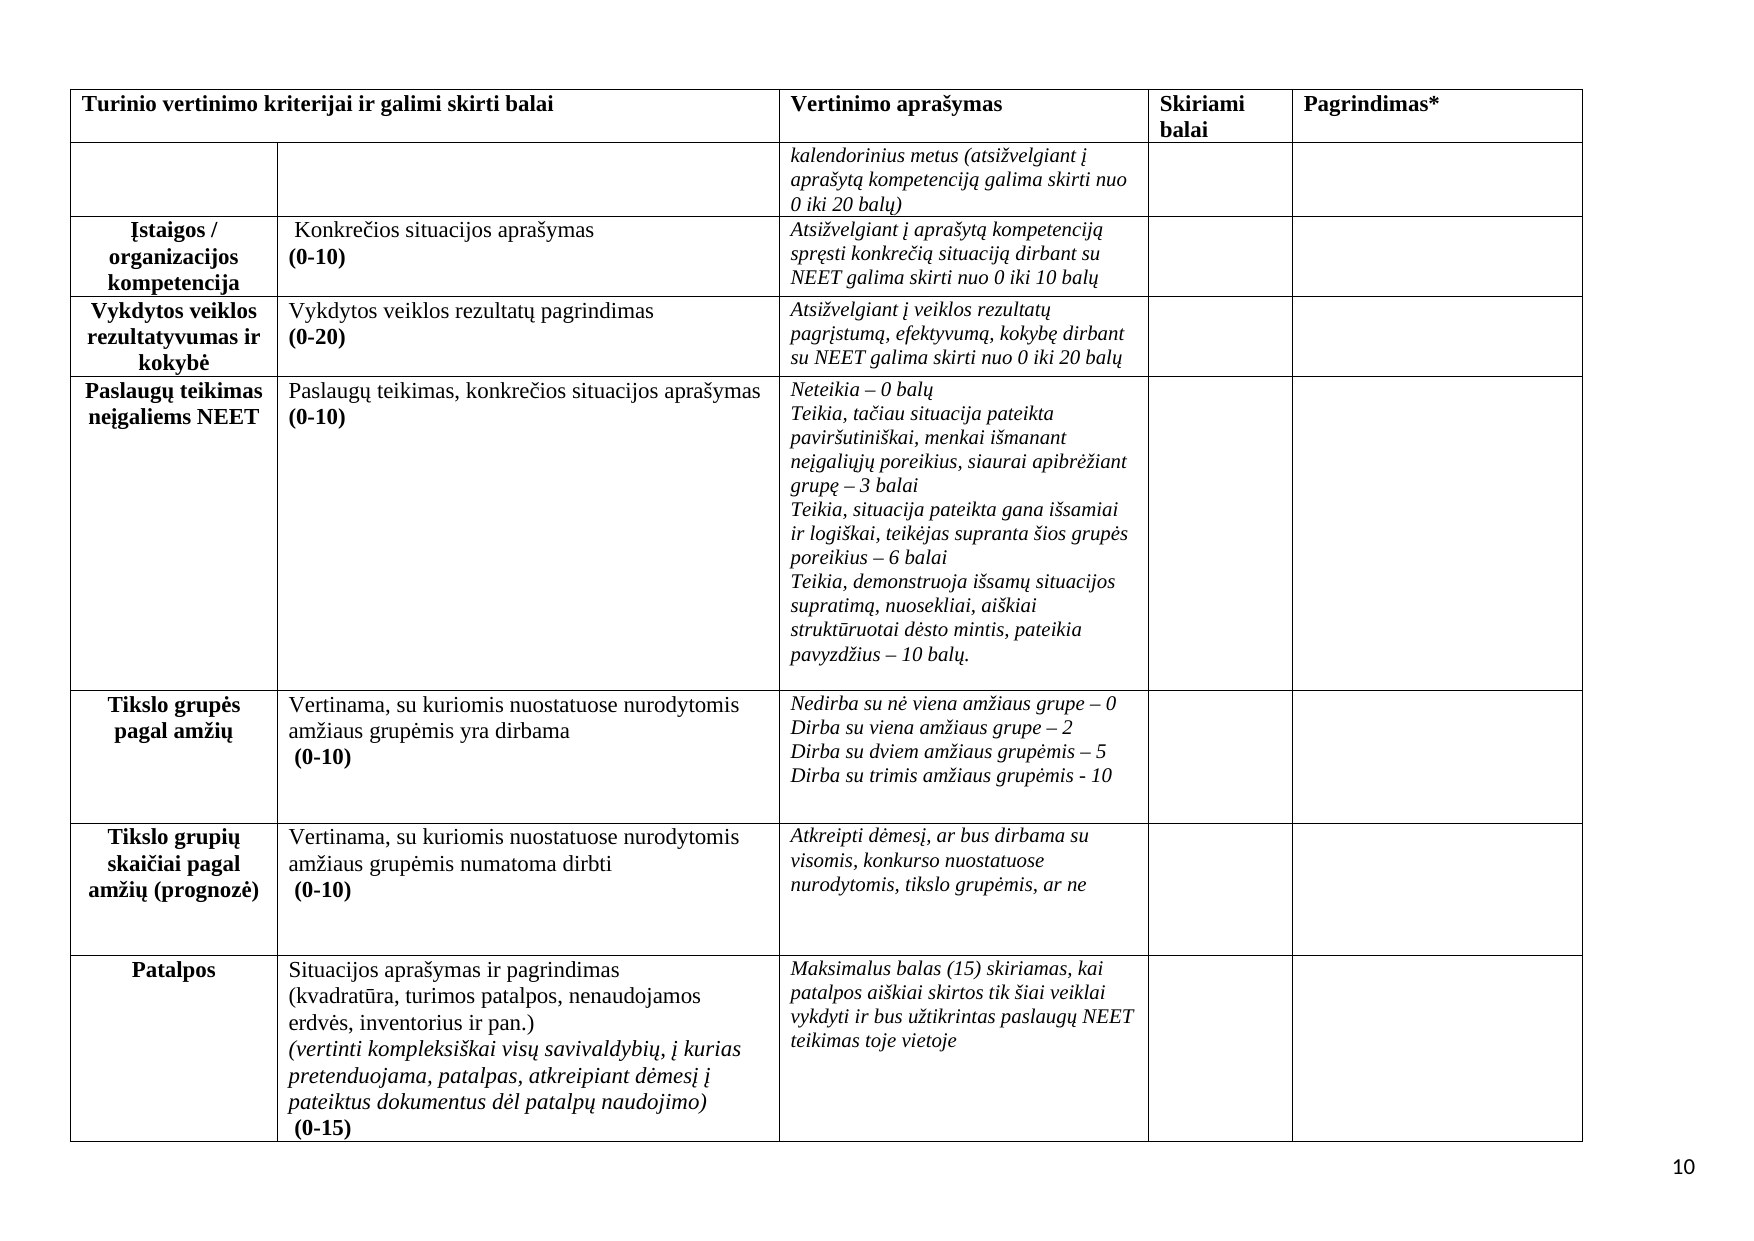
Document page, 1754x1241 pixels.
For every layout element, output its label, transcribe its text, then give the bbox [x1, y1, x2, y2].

table_cell Vertinama, su kuriomis nuostatuose nurodytomis amžiaus grupėmis yra dirbama (0-10) [278, 691, 779, 822]
table_cell [1149, 217, 1292, 296]
table_cell kalendorinius metus (atsižvelgiant į aprašytą kompetenciją galima skirti nuo 0 iki 20 balų) [780, 143, 1148, 216]
table_cell Paslaugų teikimas, konkrečios situacijos aprašymas (0-10) [278, 377, 779, 689]
table_header Pagrindimas* [1293, 90, 1582, 142]
table_cell Nedirba su nė viena amžiaus grupe – 0 Dirba su viena amžiaus grupe – 2 Dirba su dviem amžiaus grupėmis – 5 Dirba su trimis amžiaus grupėmis - 10 [780, 691, 1148, 822]
table_cell Vykdytos veiklos rezultatų pagrindimas (0-20) [278, 297, 779, 376]
table_cell [1293, 143, 1582, 216]
table_header Vertinimo aprašymas [780, 90, 1148, 142]
table_cell [1149, 377, 1292, 689]
table_cell [1293, 297, 1582, 376]
table_cell Atsižvelgiant į aprašytą kompetenciją spręsti konkrečią situaciją dirbant su NEET galima skirti nuo 0 iki 10 balų [780, 217, 1148, 296]
table_header Skiriami balai [1149, 90, 1292, 142]
table_cell Situacijos aprašymas ir pagrindimas (kvadratūra, turimos patalpos, nenaudojamos erdvės, inventorius ir pan.) (vertinti kompleksiškai visų savivaldybių, į kurias pretenduojama, patalpas, atkreipiant dėmesį į pateiktus dokumentus dėl patalpų naudojimo) (0-15) [278, 956, 779, 1141]
table_cell Vykdytos veiklos rezultatyvumas ir kokybė [71, 297, 277, 376]
table_cell [1149, 956, 1292, 1141]
table_cell [1293, 377, 1582, 689]
table_cell [1149, 824, 1292, 955]
table_cell Paslaugų teikimas neįgaliems NEET [71, 377, 277, 689]
table_cell Konkrečios situacijos aprašymas (0-10) [278, 217, 779, 296]
table_cell Patalpos [71, 956, 277, 1141]
table_cell Tikslo grupių skaičiai pagal amžių (prognozė) [71, 824, 277, 955]
table_cell [71, 143, 277, 216]
table_cell [1149, 297, 1292, 376]
table_cell [1293, 956, 1582, 1141]
table_cell [1293, 824, 1582, 955]
table_cell Įstaigos / organizacijos kompetencija [71, 217, 277, 296]
table_cell Vertinama, su kuriomis nuostatuose nurodytomis amžiaus grupėmis numatoma dirbti (0-10) [278, 824, 779, 955]
table_cell [278, 143, 779, 216]
table_cell [1293, 691, 1582, 822]
table_cell Tikslo grupės pagal amžių [71, 691, 277, 822]
table_cell [1149, 691, 1292, 822]
table_cell Maksimalus balas (15) skiriamas, kai patalpos aiškiai skirtos tik šiai veiklai vykdyti ir bus užtikrintas paslaugų NEET teikimas toje vietoje [780, 956, 1148, 1141]
table_cell [1149, 143, 1292, 216]
table_cell Neteikia – 0 balų Teikia, tačiau situacija pateikta paviršutiniškai, menkai išmanant neįgaliųjų poreikius, siaurai apibrėžiant grupę – 3 balai Teikia, situacija pateikta gana išsamiai ir logiškai, teikėjas supranta šios grupės poreikius – 6 balai Teikia, demonstruoja išsamų situacijos supratimą, nuosekliai, aiškiai struktūruotai dėsto mintis, pateikia pavyzdžius – 10 balų. [780, 377, 1148, 689]
table_cell Atkreipti dėmesį, ar bus dirbama su visomis, konkurso nuostatuose nurodytomis, tikslo grupėmis, ar ne [780, 824, 1148, 955]
table_cell [1293, 217, 1582, 296]
table_cell Atsižvelgiant į veiklos rezultatų pagrįstumą, efektyvumą, kokybę dirbant su NEET galima skirti nuo 0 iki 20 balų [780, 297, 1148, 376]
table_header Turinio vertinimo kriterijai ir galimi skirti balai [71, 90, 779, 142]
